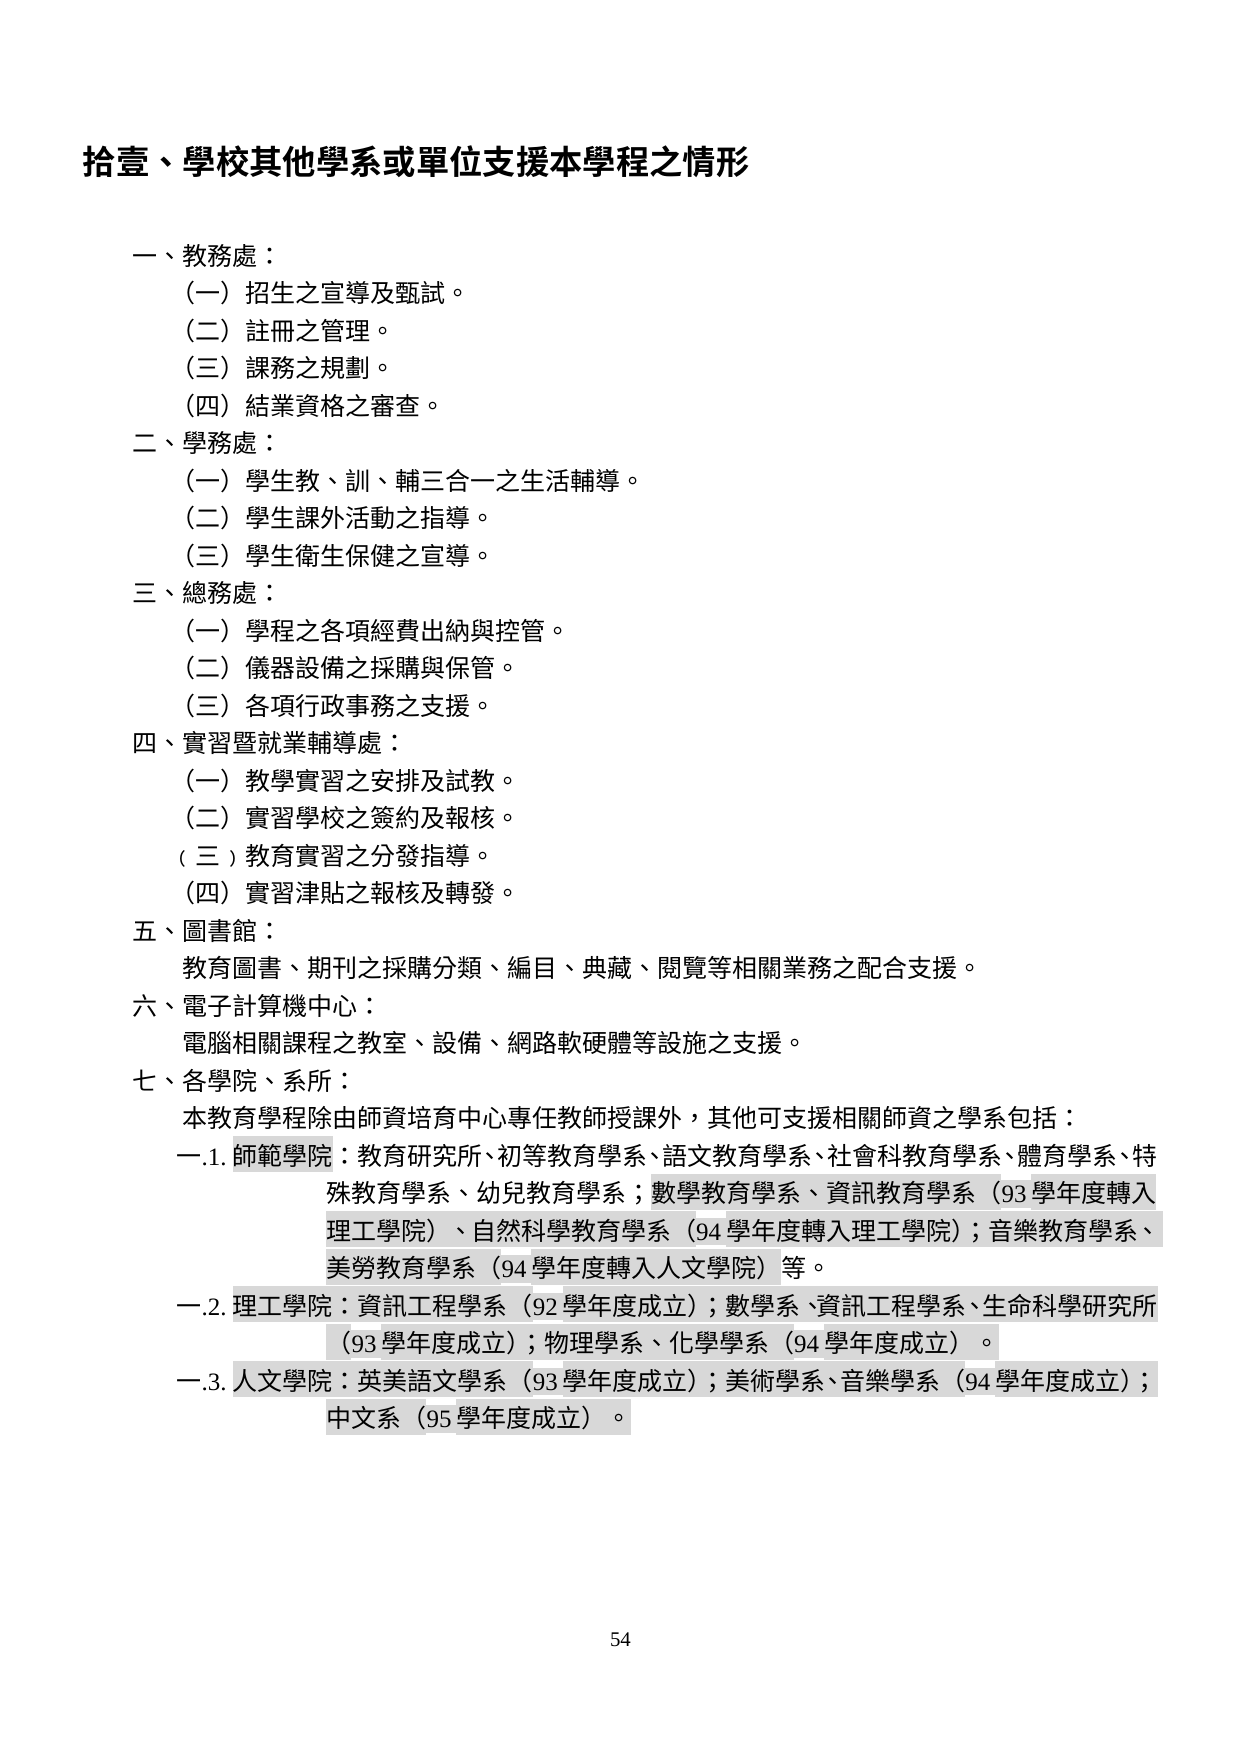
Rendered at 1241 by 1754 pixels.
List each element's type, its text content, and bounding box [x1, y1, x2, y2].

text 拾壹、學校其他學系或單位支援本學程之情形 [83, 123, 1157, 198]
text （一）學生教、訓、輔三合一之生活輔導。 [170, 460, 1157, 498]
text 教育圖書、期刊之採購分類、編目、典藏、閱覽等相關業務之配合支援。 [183, 948, 1157, 985]
text 三、總務處： [133, 573, 1157, 610]
text 五、圖書館： [133, 910, 1157, 948]
text 六、電子計算機中心： [133, 985, 1157, 1023]
text （三）各項行政事務之支援。 [170, 685, 1157, 723]
text 本教育學程除由師資培育中心專任教師授課外，其他可支援相關師資之學系包括： [183, 1098, 1157, 1135]
text （二）儀器設備之採購與保管。 [170, 648, 1157, 685]
text （二）實習學校之簽約及報核。 [170, 798, 1157, 835]
text （三）課務之規劃。 [170, 348, 1157, 385]
text （二）學生課外活動之指導。 [170, 498, 1157, 535]
text 一、教務處： [133, 235, 1157, 273]
text 二、學務處： [133, 423, 1157, 460]
list 理工學院：資訊工程學系（92學年度成立）；數學系、資訊工程學系、生命科學研究所（93學年度成立）；物理學系、化學學系（94學年度成立）。 [176, 1285, 1157, 1360]
text 七、各學院、系所： [133, 1060, 1157, 1098]
text （一）教學實習之安排及試教。 [170, 760, 1157, 798]
text （一）招生之宣導及甄試。 [170, 273, 1157, 310]
text 電腦相關課程之教室、設備、網路軟硬體等設施之支援。 [183, 1023, 1157, 1060]
text （一）學程之各項經費出納與控管。 [170, 610, 1157, 648]
text （三）學生衛生保健之宣導。 [170, 535, 1157, 573]
text （四）實習津貼之報核及轉發。 [170, 873, 1157, 910]
list 人文學院：英美語文學系（93學年度成立）；美術學系、音樂學系（94學年度成立）；中文系（95學年度成立）。 [176, 1360, 1157, 1435]
list 師範學院：教育研究所、初等教育學系、語文教育學系、社會科教育學系、體育學系、特殊教育學系、幼兒教育學系；數學教育學系、資訊教育學系（93學年度轉入理工學院）、自然科學教育學系（94學年度轉入理工學院）；音樂教育學系、美勞教育學系（94學年度轉入人文學院）等。 [176, 1135, 1157, 1285]
text （二）註冊之管理。 [170, 310, 1157, 348]
text （四）結業資格之審查。 [170, 385, 1157, 423]
text 四、實習暨就業輔導處： [133, 723, 1157, 760]
text ﹙三﹚教育實習之分發指導。 [170, 835, 1157, 873]
